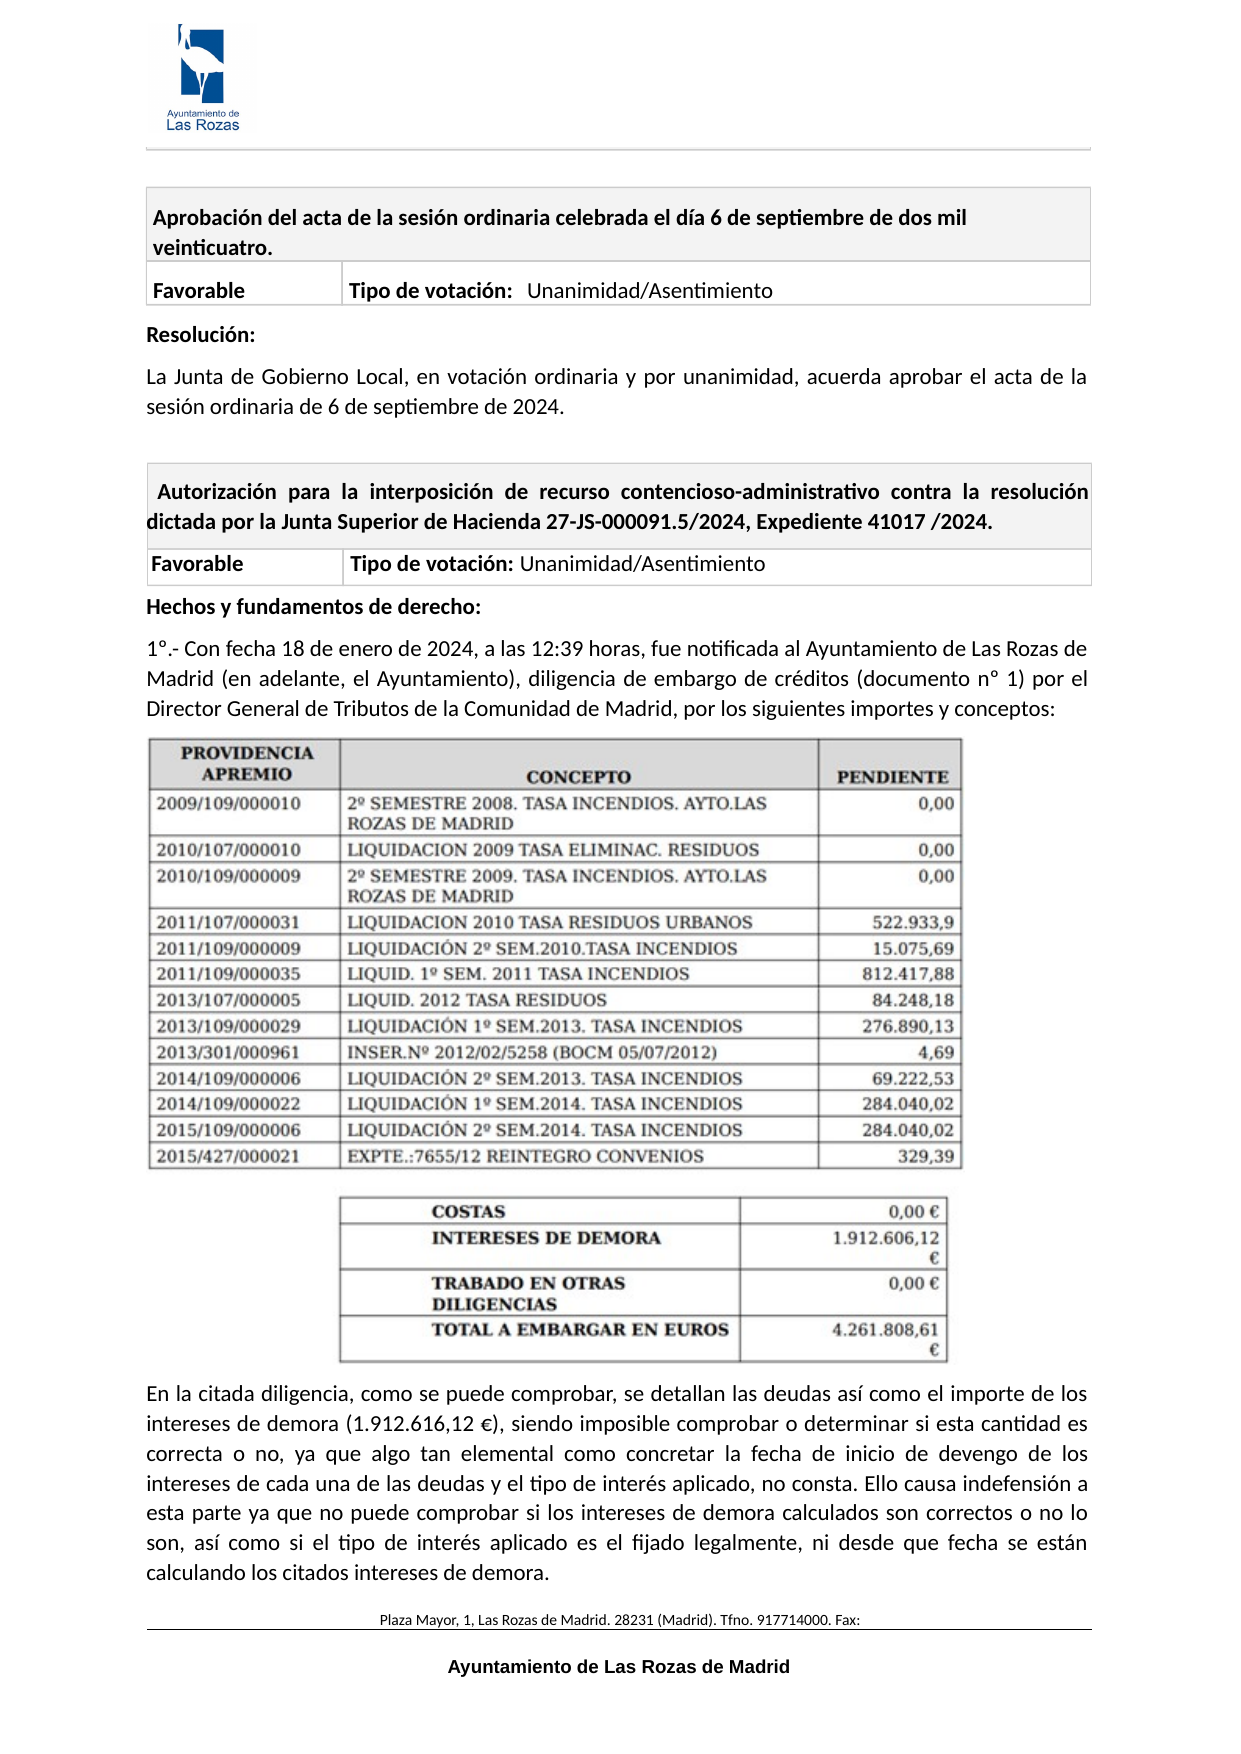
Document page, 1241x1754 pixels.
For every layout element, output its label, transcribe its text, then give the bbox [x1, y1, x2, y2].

text La Junta de Gobierno Local, en votación ordinaria y por unanimidad, acuerda aprobar el acta de la sesión ordinaria de 6 de septiembre de 2024. [146, 362, 1090, 420]
text Tipo de votación: Unanimidad/Asentimiento [344, 550, 1090, 577]
text Favorable [148, 550, 342, 577]
text Hechos y fundamentos de derecho: [146, 592, 1090, 620]
text 1º.- Con fecha 18 de enero de 2024, a las 12:39 horas, fue notificada al Ayuntamiento de Las Rozas de Madrid (en adelante, el Ayuntamiento), diligencia de embargo de créditos (documento nº 1) por el Director General de Tributos de la Comunidad de Madrid, por los siguientes importes y conceptos: [146, 634, 1090, 722]
text Resolución: [146, 320, 1090, 348]
text En la citada diligencia, como se puede comprobar, se detallan las deudas así como el importe de los intereses de demora (1.912.616,12 €), siendo imposible comprobar o determinar si esta cantidad es correcta o no, ya que algo tan elemental como concretar la fecha de inicio de devengo de los intereses de cada una de las deudas y el tipo de interés aplicado, no consta. Ello causa indefensión a esta parte ya que no puede comprobar si los intereses de demora calculados son correctos o no lo son, así como si el tipo de interés aplicado es el fijado legalmente, ni desde que fecha se están calculando los citados intereses de demora. [146, 1379, 1090, 1586]
